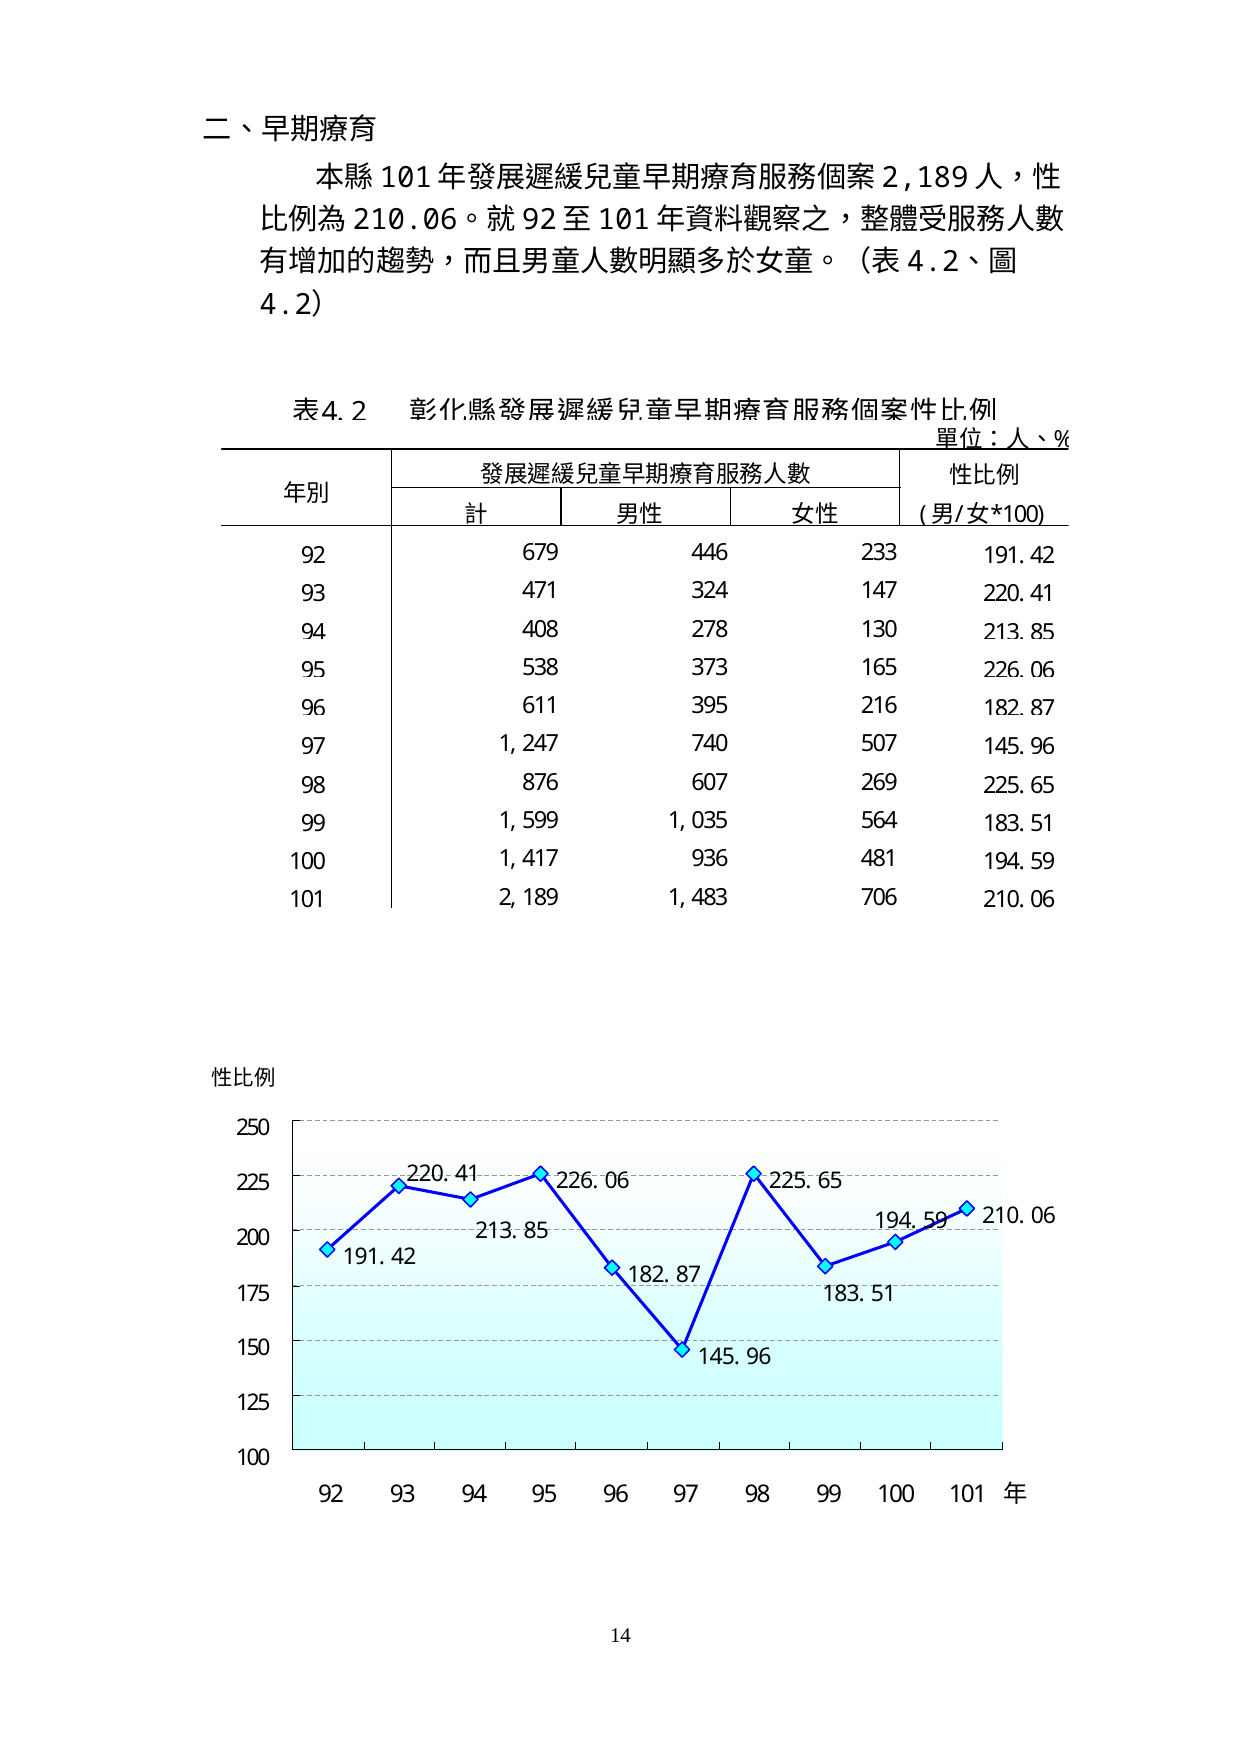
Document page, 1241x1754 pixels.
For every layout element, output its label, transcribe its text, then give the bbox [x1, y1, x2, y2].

text 本縣101年發展遲緩兒童早期療育服務個案2,189人，性比例為210.06。就92至101年資料觀察之，整體受服務人數有增加的趨勢，而且男童人數明顯多於女童。（表4.2、圖4.2） [259, 153, 1075, 323]
subtitle 二、早期療育 [165, 106, 1075, 148]
